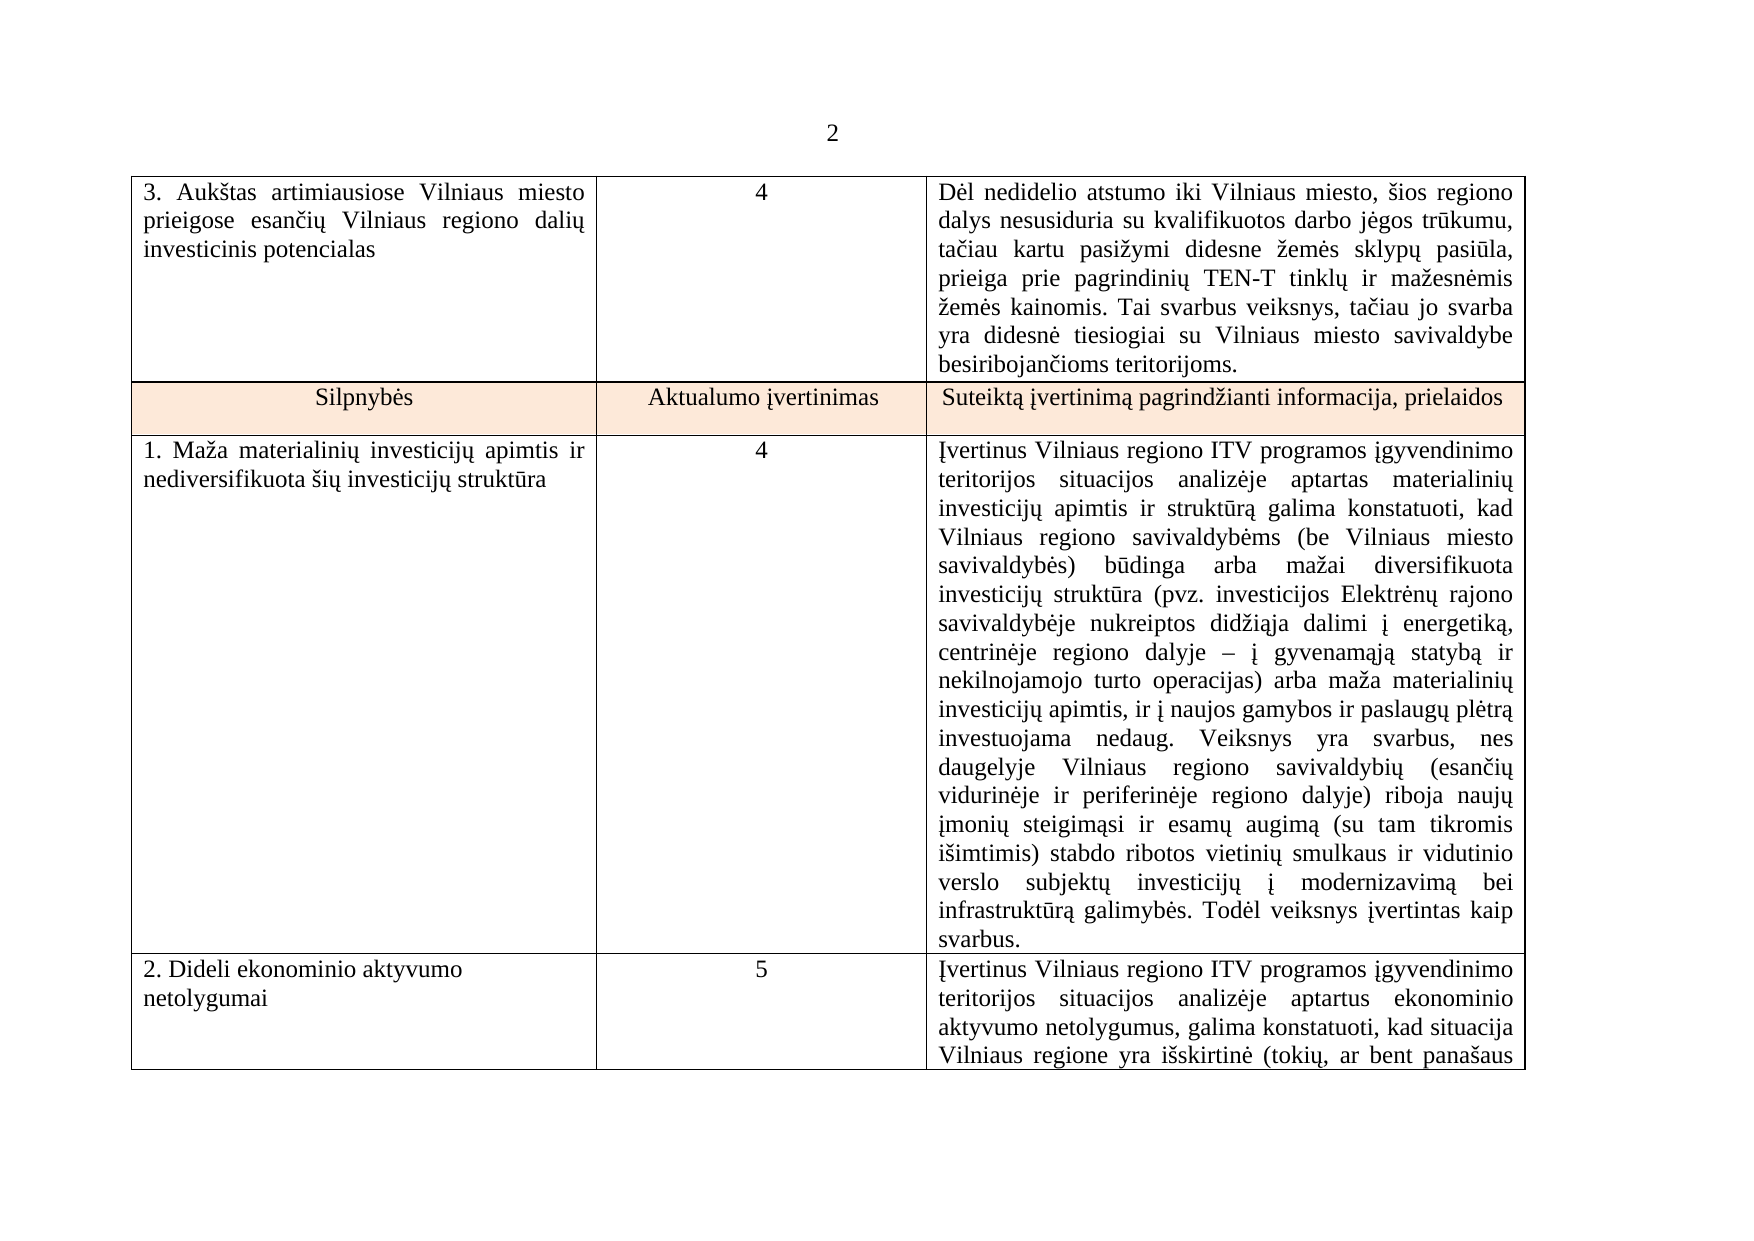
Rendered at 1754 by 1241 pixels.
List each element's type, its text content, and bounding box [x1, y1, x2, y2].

table_cell 4 [597, 177, 926, 381]
table_cell Įvertinus Vilniaus regiono ITV programos įgyvendinimo teritorijos situacijos analizėje aptartus ekonominio aktyvumo netolygumus, galima konstatuoti, kad situacija Vilniaus regione yra išskirtinė (tokių, ar bent panašaus [927, 954, 1524, 1069]
table_cell Įvertinus Vilniaus regiono ITV programos įgyvendinimo teritorijos situacijos analizėje aptartas materialinių investicijų apimtis ir struktūrą galima konstatuoti, kad Vilniaus regiono savivaldybėms (be Vilniaus miesto savivaldybės) būdinga arba mažai diversifikuota investicijų struktūra (pvz. investicijos Elektrėnų rajono savivaldybėje nukreiptos didžiąja dalimi į energetiką, centrinėje regiono dalyje – į gyvenamąją statybą ir nekilnojamojo turto operacijas) arba maža materialinių investicijų apimtis, ir į naujos gamybos ir paslaugų plėtrą investuojama nedaug. Veiksnys yra svarbus, nes daugelyje Vilniaus regiono savivaldybių (esančių vidurinėje ir periferinėje regiono dalyje) riboja naujų įmonių steigimąsi ir esamų augimą (su tam tikromis išimtimis) stabdo ribotos vietinių smulkaus ir vidutinio verslo subjektų investicijų į modernizavimą bei infrastruktūrą galimybės. Todėl veiksnys įvertintas kaip svarbus. [927, 436, 1524, 953]
table_cell 3. Aukštas artimiausiose Vilniaus miesto prieigose esančių Vilniaus regiono dalių investicinis potencialas [132, 177, 596, 381]
table_cell 5 [597, 954, 926, 1069]
table_cell 1. Maža materialinių investicijų apimtis ir nediversifikuota šių investicijų struktūra [132, 436, 596, 953]
table_cell 2. Dideli ekonominio aktyvumo netolygumai [132, 954, 596, 1069]
table_cell Suteiktą įvertinimą pagrindžianti informacija, prielaidos [927, 383, 1524, 434]
table_cell Aktualumo įvertinimas [597, 383, 926, 434]
table_cell Dėl nedidelio atstumo iki Vilniaus miesto, šios regiono dalys nesusiduria su kvalifikuotos darbo jėgos trūkumu, tačiau kartu pasižymi didesne žemės sklypų pasiūla, prieiga prie pagrindinių TEN-T tinklų ir mažesnėmis žemės kainomis. Tai svarbus veiksnys, tačiau jo svarba yra didesnė tiesiogiai su Vilniaus miesto savivaldybe besiribojančioms teritorijoms. [927, 177, 1524, 381]
table_cell 4 [597, 436, 926, 953]
table_cell Silpnybės [132, 383, 596, 434]
